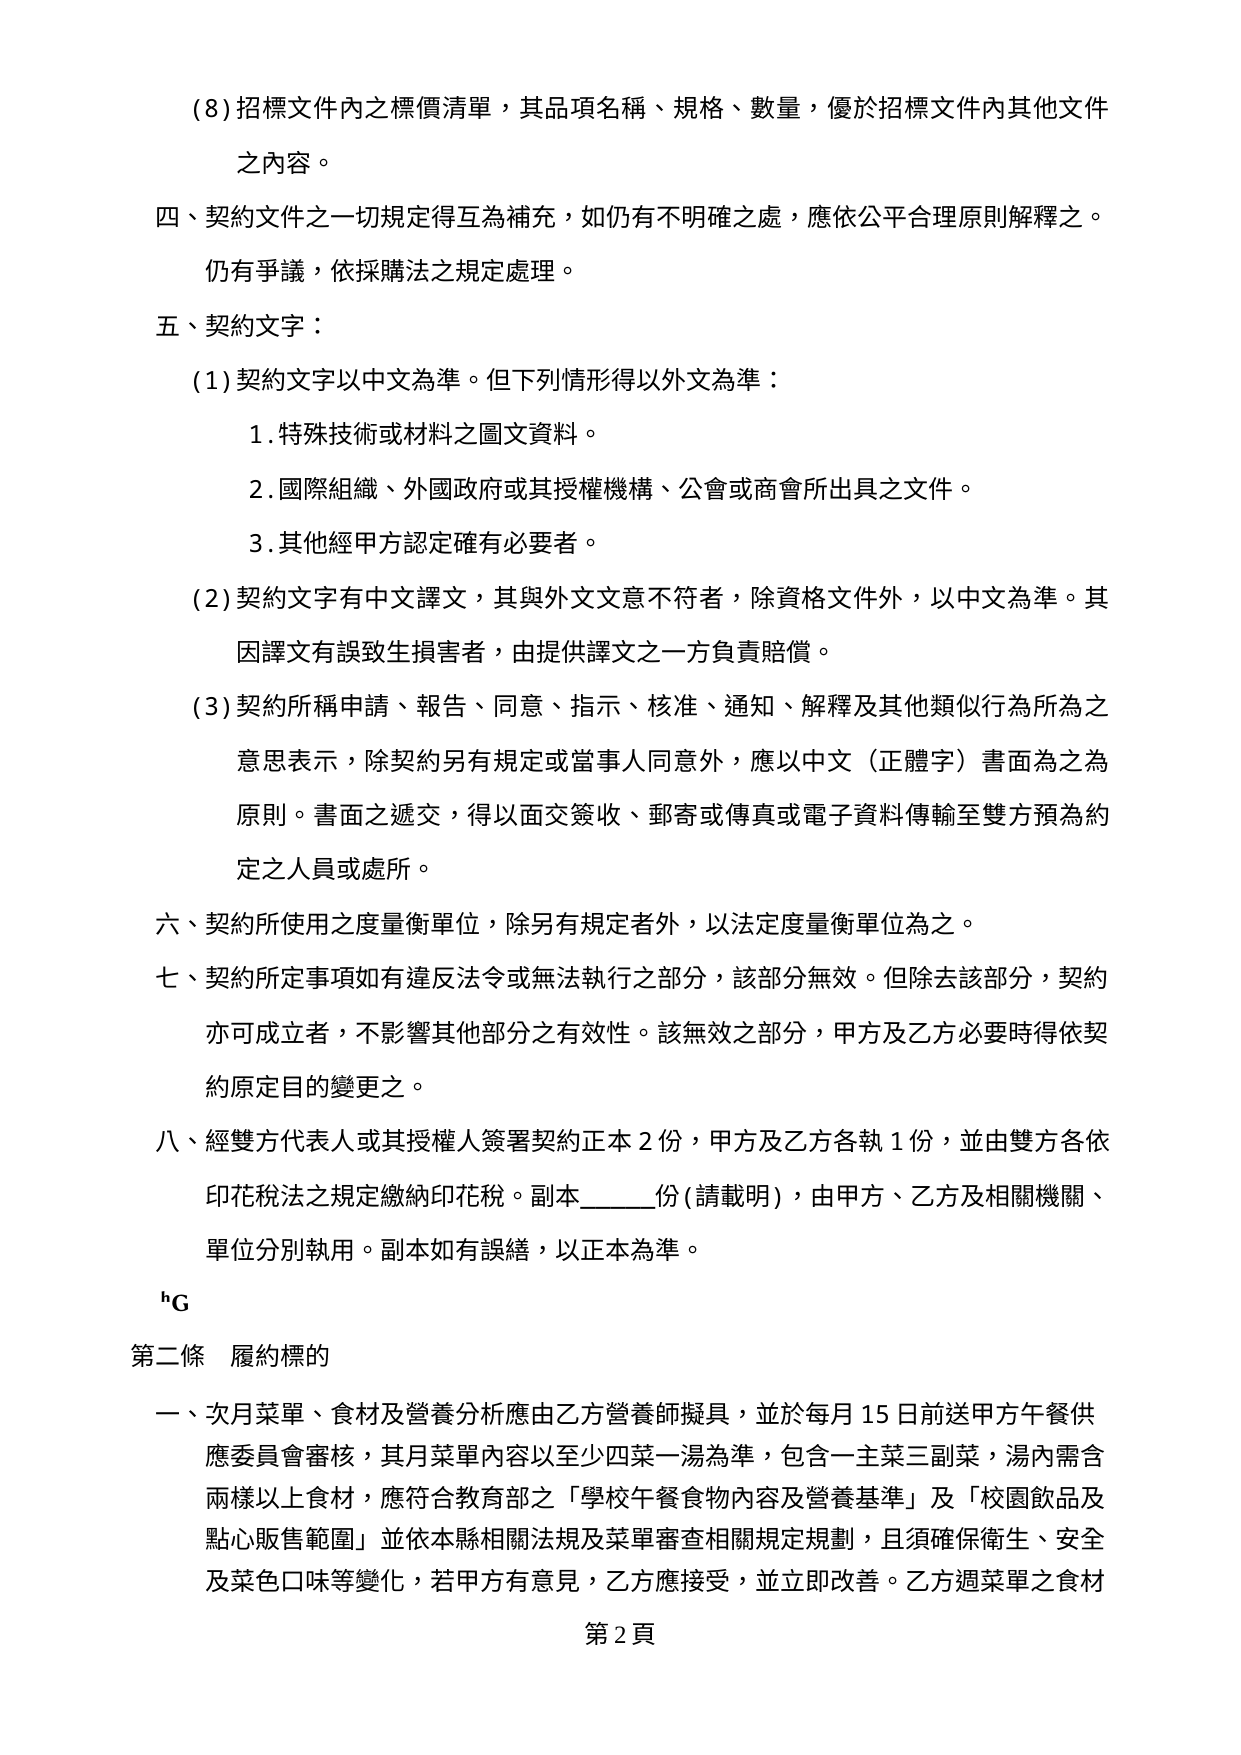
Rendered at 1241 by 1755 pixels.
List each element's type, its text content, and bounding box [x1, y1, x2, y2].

text 第二條 履約標的 [130, 1336, 1110, 1372]
text 四、契約文件之一切規定得互為補充，如仍有不明確之處，應依公平合理原則解釋之。仍有爭議，依採購法之規定處理。 [155, 197, 1110, 288]
text  [159, 1285, 1110, 1319]
text 八、經雙方代表人或其授權人簽署契約正本2份，甲方及乙方各執1份，並由雙方各依印花稅法之規定繳納印花稅。副本_____份(請載明)，由甲方、乙方及相關機關、單位分別執用。副本如有誤繕，以正本為準。 [155, 1122, 1110, 1267]
list 契約文字有中文譯文，其與外文文意不符者，除資格文件外，以中文為準。其因譯文有誤致生損害者，由提供譯文之一方負責賠償。 [189, 578, 1110, 669]
text 七、契約所定事項如有違反法令或無法執行之部分，該部分無效。但除去該部分，契約亦可成立者，不影響其他部分之有效性。該無效之部分，甲方及乙方必要時得依契約原定目的變更之。 [155, 959, 1110, 1104]
list 契約所稱申請、報告、同意、指示、核准、通知、解釋及其他類似行為所為之意思表示，除契約另有規定或當事人同意外，應以中文（正體字）書面為之為原則。書面之遞交，得以面交簽收、郵寄或傳真或電子資料傳輸至雙方預為約定之人員或處所。 [189, 687, 1110, 886]
list 契約文字以中文為準。但下列情形得以外文為準： [189, 361, 1110, 397]
text 一、次月菜單、食材及營養分析應由乙方營養師擬具，並於每月15日前送甲方午餐供應委員會審核，其月菜單內容以至少四菜一湯為準，包含一主菜三副菜，湯內需含兩樣以上食材，應符合教育部之「學校午餐食物內容及營養基準」及「校園飲品及點心販售範圍」並依本縣相關法規及菜單審查相關規定規劃，且須確保衛生、安全及菜色口味等變化，若甲方有意見，乙方應接受，並立即改善。乙方週菜單之食材 [155, 1390, 1110, 1599]
list 招標文件內之標價清單，其品項名稱、規格、數量，優於招標文件內其他文件之內容。 [189, 89, 1110, 179]
text 2.國際組織、外國政府或其授權機構、公會或商會所出具之文件。 [248, 469, 1110, 506]
text 1.特殊技術或材料之圖文資料。 [248, 415, 1110, 451]
text 五、契約文字： [155, 306, 1110, 342]
text 六、契約所使用之度量衡單位，除另有規定者外，以法定度量衡單位為之。 [155, 904, 1110, 941]
text 3.其他經甲方認定確有必要者。 [248, 524, 1110, 560]
